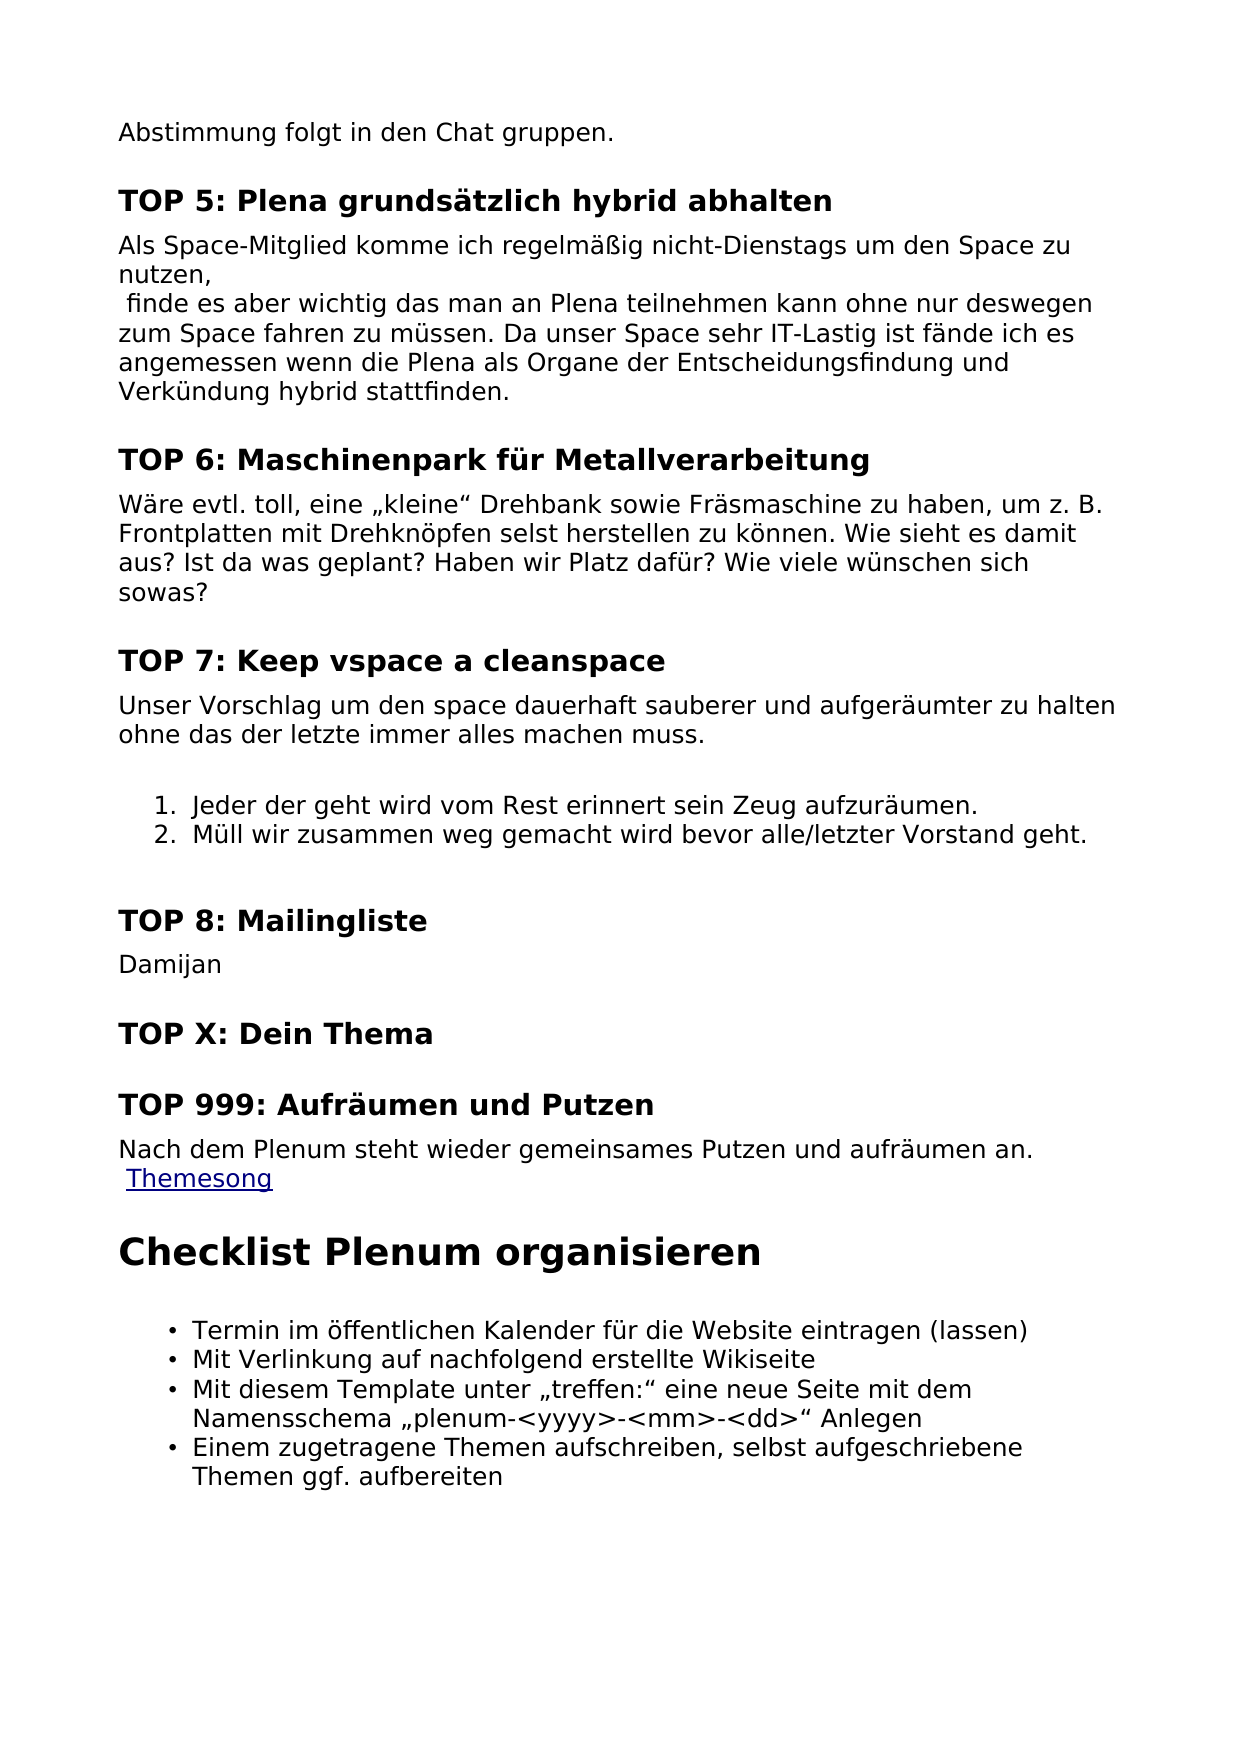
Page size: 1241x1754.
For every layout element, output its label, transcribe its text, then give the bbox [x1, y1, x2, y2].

text Unser Vorschlag um den space dauerhaft sauberer und aufgeräumter zu halten ohne das der letzte immer alles machen muss. [118, 691, 1122, 749]
list Einem zugetragene Themen aufschreiben, selbst aufgeschriebene Themen ggf. aufbereiten [177, 1433, 1122, 1491]
text Damijan [118, 950, 1122, 979]
subtitle TOP 5: Plena grundsätzlich hybrid abhalten [118, 185, 1122, 219]
subtitle Checklist Plenum organisieren [118, 1231, 1122, 1274]
text Nach dem Plenum steht wieder gemeinsames Putzen und aufräumen an. Themesong [118, 1135, 1122, 1193]
subtitle TOP 999: Aufräumen und Putzen [118, 1088, 1122, 1122]
subtitle TOP 6: Maschinenpark für Metallverarbeitung [118, 444, 1122, 478]
subtitle TOP X: Dein Thema [118, 1017, 1122, 1051]
text Abstimmung folgt in den Chat gruppen. [118, 118, 1122, 147]
list Mit Verlinkung auf nachfolgend erstellte Wikiseite [177, 1346, 1122, 1375]
subtitle TOP 8: Mailingliste [118, 904, 1122, 938]
list Jeder der geht wird vom Rest erinnert sein Zeug aufzuräumen. [177, 791, 1122, 820]
subtitle TOP 7: Keep vspace a cleanspace [118, 644, 1122, 678]
text Als Space-Mitglied komme ich regelmäßig nicht-Dienstags um den Space zu nutzen, finde es aber wichtig das man an Plena teilnehmen kann ohne nur deswegen zum Space fahren zu müssen. Da unser Space sehr IT-Lastig ist fände ich es angemessen wenn die Plena als Organe der Entscheidungsfindung und Verkündung hybrid stattfinden. [118, 231, 1122, 406]
text Wäre evtl. toll, eine „kleine“ Drehbank sowie Fräsmaschine zu haben, um z. B. Frontplatten mit Drehknöpfen selst herstellen zu können. Wie sieht es damit aus? Ist da was geplant? Haben wir Platz dafür? Wie viele wünschen sich sowas? [118, 490, 1122, 607]
list Termin im öffentlichen Kalender für die Website eintragen (lassen) [177, 1316, 1122, 1346]
list Mit diesem Template unter „treffen:“ eine neue Seite mit dem Namensschema „plenum-<yyyy>-<mm>-<dd>“ Anlegen [177, 1375, 1122, 1433]
list Müll wir zusammen weg gemacht wird bevor alle/letzter Vorstand geht. [177, 820, 1122, 849]
